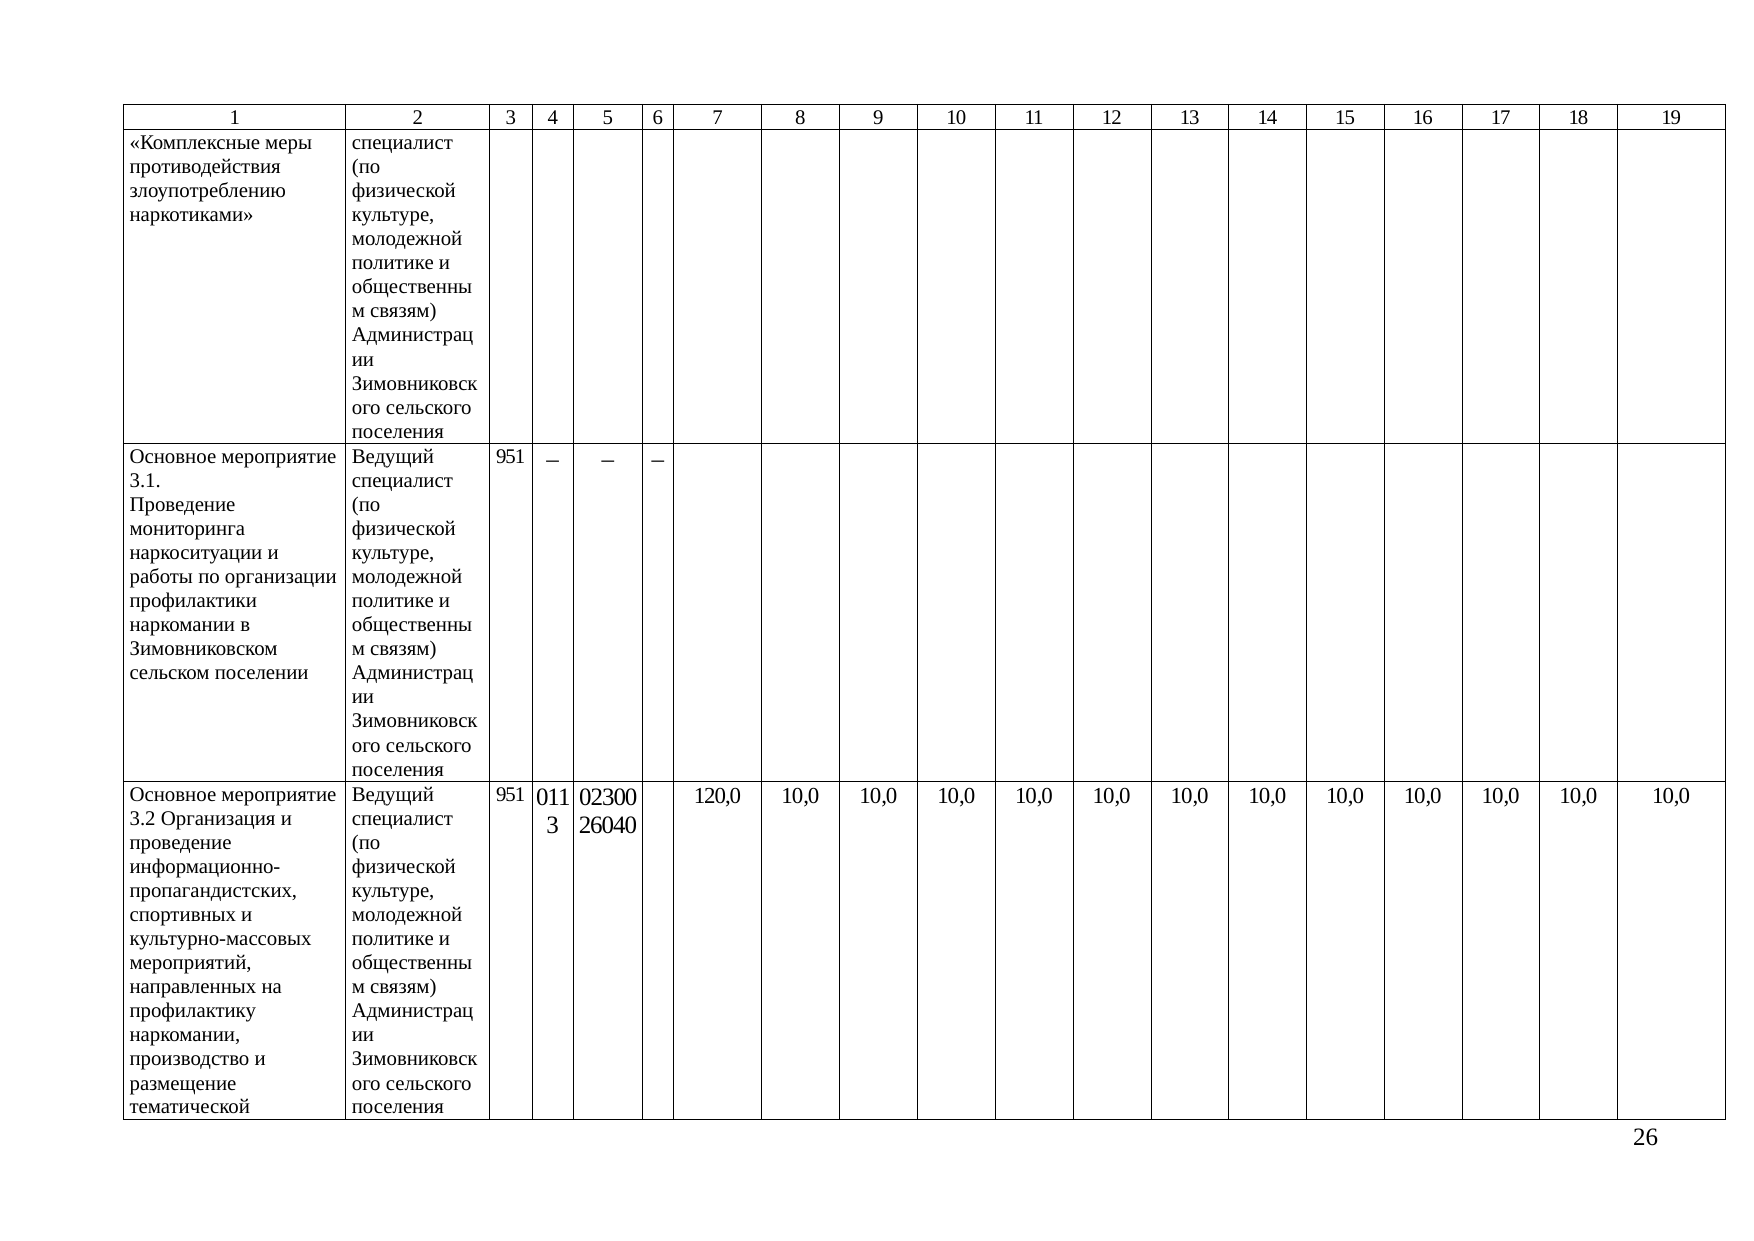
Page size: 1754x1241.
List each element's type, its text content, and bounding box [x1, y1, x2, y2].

table_header 5 [574, 105, 642, 129]
table_cell [1152, 444, 1228, 781]
table_header 8 [762, 105, 839, 129]
table_header 18 [1540, 105, 1617, 129]
table_cell [996, 444, 1073, 781]
table_cell – [574, 444, 642, 781]
table_cell [1463, 444, 1539, 781]
table_cell Ведущий специалист (по физической культуре, молодежной политике и общественным связям) Администрации Зимовниковского сельского поселения [346, 444, 489, 781]
table_cell 0113 [533, 782, 573, 1118]
table_cell 951 [490, 444, 532, 781]
table_cell 10,0 [762, 782, 839, 1118]
table_cell [643, 130, 673, 443]
table_cell 10,0 [996, 782, 1073, 1118]
table_cell 951 [490, 782, 532, 1118]
table_header 17 [1463, 105, 1539, 129]
table_header 16 [1385, 105, 1462, 129]
table_cell «Комплексные меры противодействия злоупотреблению наркотиками» [124, 130, 345, 443]
table_cell 10,0 [918, 782, 995, 1118]
table_header 10 [918, 105, 995, 129]
table_header 3 [490, 105, 532, 129]
table_cell 10,0 [840, 782, 917, 1118]
table_header 4 [533, 105, 573, 129]
table_cell [1463, 130, 1539, 443]
table_header 7 [674, 105, 761, 129]
table_cell [918, 130, 995, 443]
table_header 9 [840, 105, 917, 129]
table_cell 10,0 [1385, 782, 1462, 1118]
table_header 15 [1307, 105, 1384, 129]
table_cell [1307, 130, 1384, 443]
table_cell [574, 130, 642, 443]
table_cell [1229, 130, 1306, 443]
table_cell 10,0 [1229, 782, 1306, 1118]
table_cell 10,0 [1540, 782, 1617, 1118]
table_header 6 [643, 105, 673, 129]
table_cell 120,0 [674, 782, 761, 1118]
table_cell [1074, 444, 1151, 781]
table_cell [1307, 444, 1384, 781]
table_header 2 [346, 105, 489, 129]
table_cell 10,0 [1618, 782, 1725, 1118]
table_cell [1385, 130, 1462, 443]
table_cell [1385, 444, 1462, 781]
table_cell 10,0 [1152, 782, 1228, 1118]
table_cell – [643, 444, 673, 781]
table_cell [1618, 130, 1725, 443]
table_cell Основное мероприятие 3.2 Организация и проведение информационно-пропагандистских, спортивных и культурно-массовых мероприятий, направленных на профилактику наркомании, производство и размещение тематической [124, 782, 345, 1118]
table_cell Основное мероприятие 3.1. Проведение мониторинга наркоситуации и работы по организации профилактики наркомании в Зимовниковском сельском поселении [124, 444, 345, 781]
table_cell 0230026040 [574, 782, 642, 1118]
table_cell специалист (по физической культуре, молодежной политике и общественным связям) Администрации Зимовниковского сельского поселения [346, 130, 489, 443]
table_header 1 [124, 105, 345, 129]
table_cell [674, 130, 761, 443]
table_cell [533, 130, 573, 443]
table_cell [762, 130, 839, 443]
table_header 13 [1152, 105, 1228, 129]
table_header 14 [1229, 105, 1306, 129]
table_cell [1540, 444, 1617, 781]
table_cell [1074, 130, 1151, 443]
table_cell [996, 130, 1073, 443]
table_cell [1152, 130, 1228, 443]
table_cell 10,0 [1074, 782, 1151, 1118]
table_cell [490, 130, 532, 443]
table_header 19 [1618, 105, 1725, 129]
table_cell [1540, 130, 1617, 443]
table_cell [840, 444, 917, 781]
table_cell 10,0 [1463, 782, 1539, 1118]
table_cell [1229, 444, 1306, 781]
table_header 12 [1074, 105, 1151, 129]
table_cell 10,0 [1307, 782, 1384, 1118]
table_header 11 [996, 105, 1073, 129]
table_cell – [533, 444, 573, 781]
table_cell [762, 444, 839, 781]
table_cell [674, 444, 761, 781]
table_cell [1618, 444, 1725, 781]
table_cell [840, 130, 917, 443]
table_cell [643, 782, 673, 1118]
table_cell Ведущий специалист (по физической культуре, молодежной политике и общественным связям) Администрации Зимовниковского сельского поселения [346, 782, 489, 1118]
table_cell [918, 444, 995, 781]
